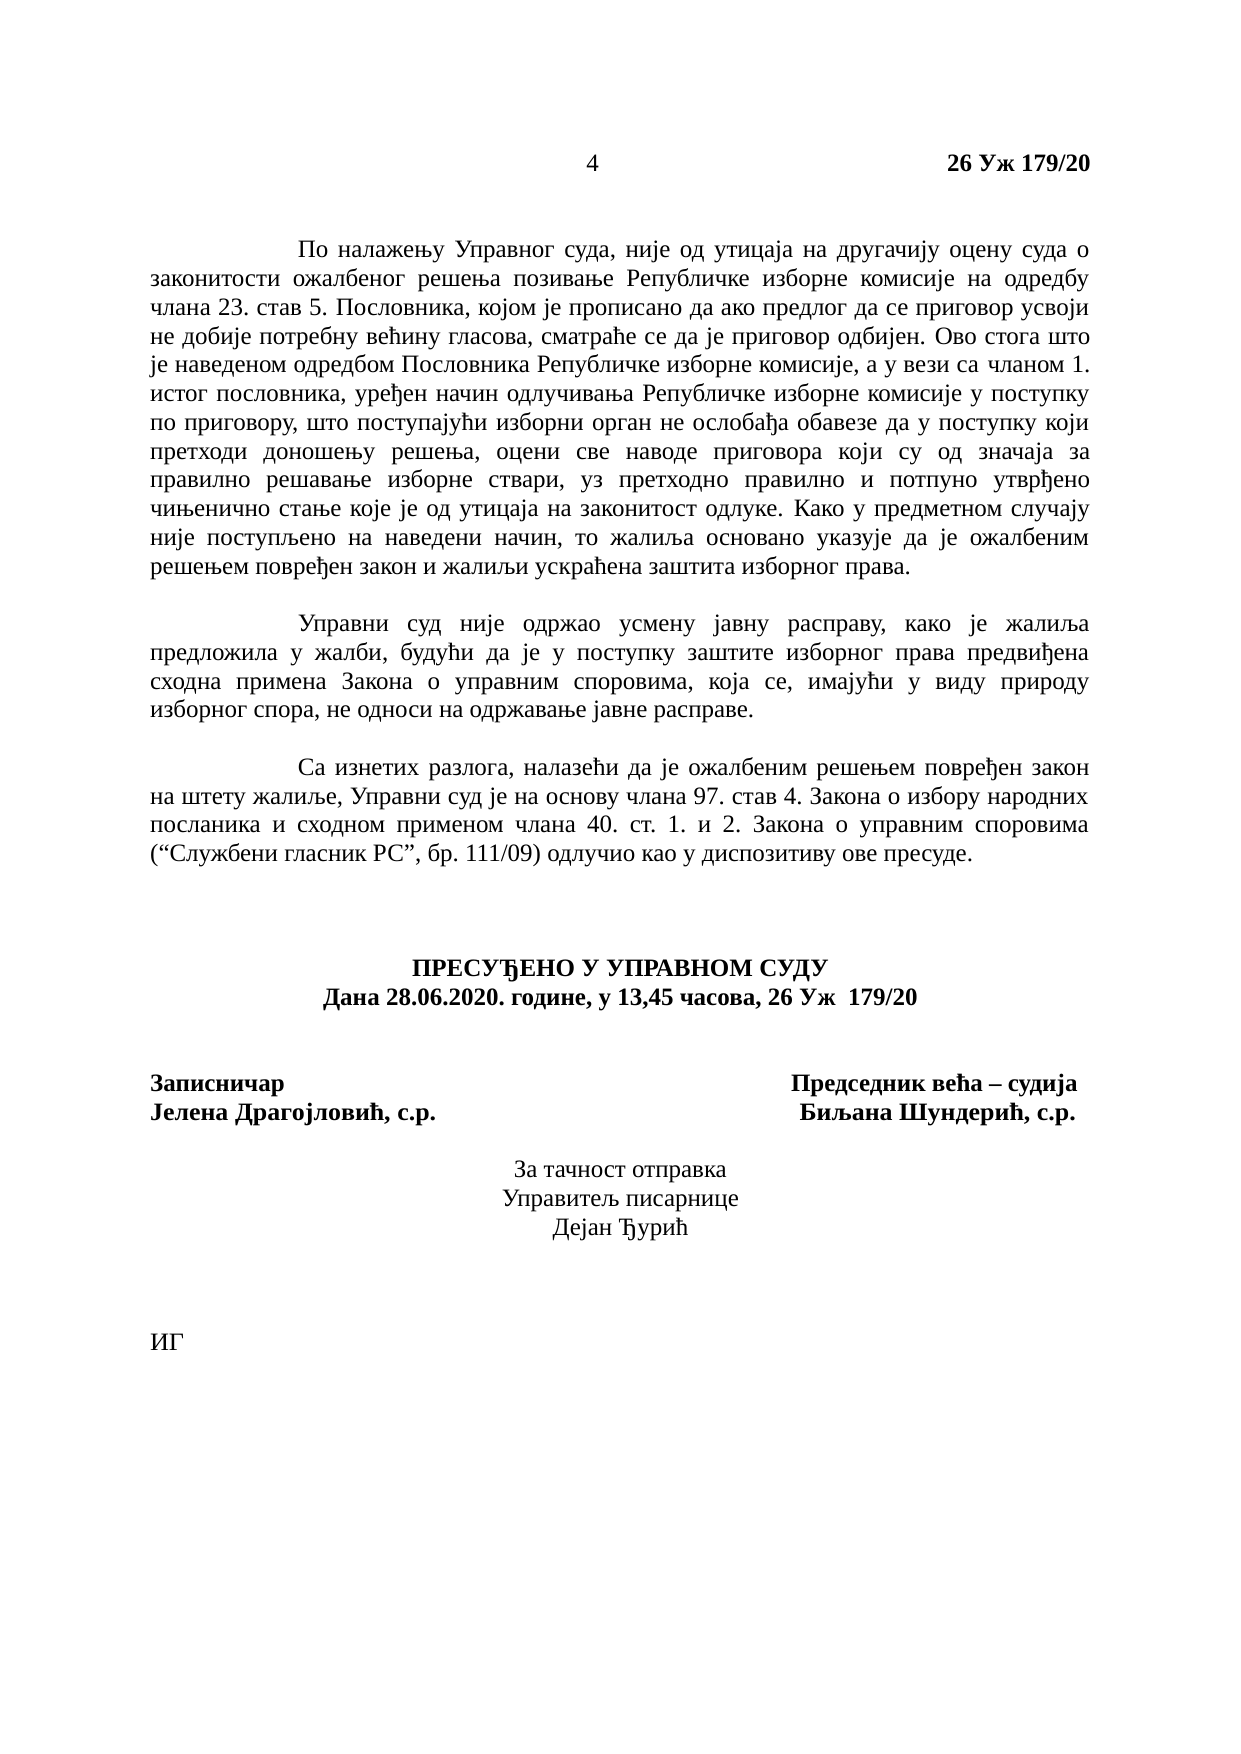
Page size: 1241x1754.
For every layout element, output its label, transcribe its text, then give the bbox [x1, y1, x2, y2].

text Дана 28.06.2020. године, у 13,45 часова, 26 Уж 179/20 [150, 982, 1090, 1011]
text Управни суд није одржао усмену јавну расправу, како је жалиља предложила у жалби, будући да је у поступку заштите изборног права предвиђена сходна примена Закона о управним споровима, која се, имајући у виду природу изборног спора, не односи на одржавање јавне расправе. [150, 608, 1090, 723]
text Записничар Председник већа – судија [150, 1068, 1090, 1097]
text Јелена Драгојловић, с.р. Биљана Шундерић, с.р. [150, 1097, 1090, 1126]
text ИГ [150, 1327, 1090, 1356]
text За тачност отправка [150, 1154, 1090, 1183]
text ПРЕСУЂЕНО У УПРАВНОМ СУДУ [150, 953, 1090, 982]
text По налажењу Управног суда, није од утицаја на другачију оцену суда о законитости ожалбеног решења позивање Републичке изборне комисије на одредбу члана 23. став 5. Пословника, којом је прописано да ако предлог да се приговор усвоји не добије потребну већину гласова, сматраће се да је приговор одбијен. Ово стога што је наведеном одредбом Пословника Републичке изборне комисије, а у вези са чланом 1. истог пословника, уређен начин одлучивања Републичке изборне комисије у поступку по приговору, што поступајући изборни орган не ослобађа обавезе да у поступку који претходи доношењу решења, оцени све наводе приговора који су од значаја за правилно решавање изборне ствари, уз претходно правилно и потпуно утврђено чињенично стање које је од утицаја на законитост одлуке. Како у предметном случају није поступљено на наведени начин, то жалиља основано указује да је ожалбеним решењем повређен закон и жалиљи ускраћена заштита изборног права. [150, 234, 1090, 579]
text Управитељ писарнице [150, 1183, 1090, 1212]
text Са изнетих разлога, налазећи да је ожалбеним решењем повређен закон на штету жалиље, Управни суд је на основу члана 97. став 4. Закона о избору народних посланика и сходном применом члана 40. ст. 1. и 2. Закона о управним споровима (“Службени гласник РС”, бр. 111/09) одлучио као у диспозитиву ове пресуде. [150, 752, 1090, 867]
text Дејан Ђурић [150, 1212, 1090, 1241]
